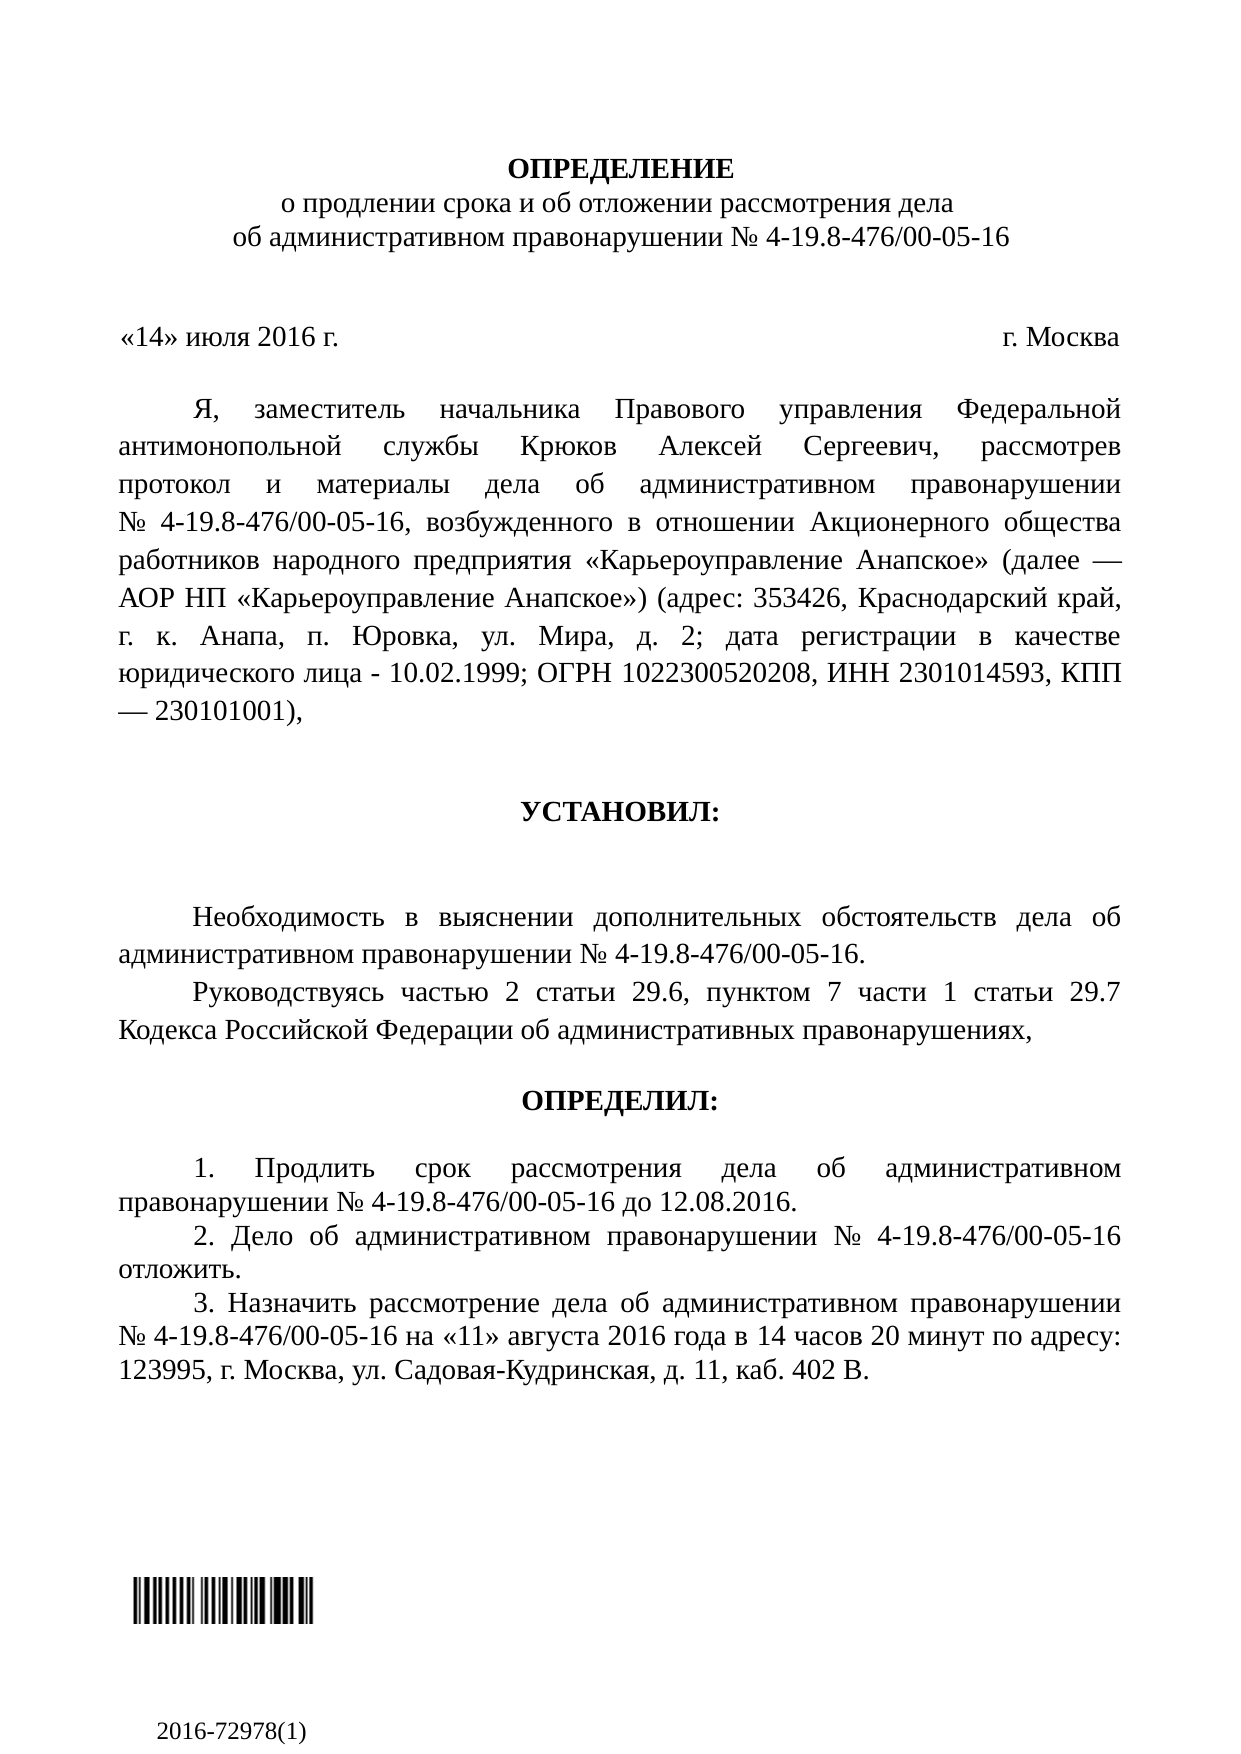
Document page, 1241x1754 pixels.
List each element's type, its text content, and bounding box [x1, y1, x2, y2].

text «14» июля 2016 г. г. Москва [120, 319, 1122, 353]
text 3. Назначить рассмотрение дела об административном правонарушении № 4-19.8-476/00-05-16 на «11» августа 2016 года в 14 часов 20 минут по адресу: 123995, г. Москва, ул. Садовая-Кудринская, д. 11, каб. 402 В. [118, 1285, 1122, 1385]
text Я, заместитель начальника Правового управления Федеральной антимонопольной службы Крюков Алексей Сергеевич, рассмотрев протокол и материалы дела об административном правонарушении № 4-19.8-476/00-05-16, возбужденного в отношении Акционерного общества работников народного предприятия «Карьероуправление Анапское» (далее — АОР НП «Карьероуправление Анапское») (адрес: 353426, Краснодарский край, г. к. Анапа, п. Юровка, ул. Мира, д. 2; дата регистрации в качестве юридического лица - 10.02.1999; ОГРН 1022300520208, ИНН 2301014593, КПП — 230101001), [118, 386, 1122, 727]
text о продлении срока и об отложении рассмотрения дела [120, 185, 1122, 219]
text Необходимость в выяснении дополнительных обстоятельств дела об административном правонарушении № 4-19.8-476/00-05-16. [118, 894, 1122, 970]
text 1. Продлить срок рассмотрения дела об административном правонарушении № 4-19.8-476/00-05-16 до 12.08.2016. [118, 1151, 1122, 1218]
text ОПРЕДЕЛЕНИЕ [120, 152, 1122, 185]
text ОПРЕДЕЛИЛ: [118, 1083, 1122, 1117]
picture [118, 1577, 331, 1624]
text Руководствуясь частью 2 статьи 29.6, пунктом 7 части 1 статьи 29.7 Кодекса Российской Федерации об административных правонарушениях, [118, 970, 1122, 1046]
text об административном правонарушении № 4-19.8-476/00-05-16 [120, 219, 1122, 252]
text УСТАНОВИЛ: [118, 794, 1122, 827]
text 2. Дело об административном правонарушении № 4-19.8-476/00-05-16 отложить. [118, 1218, 1122, 1285]
